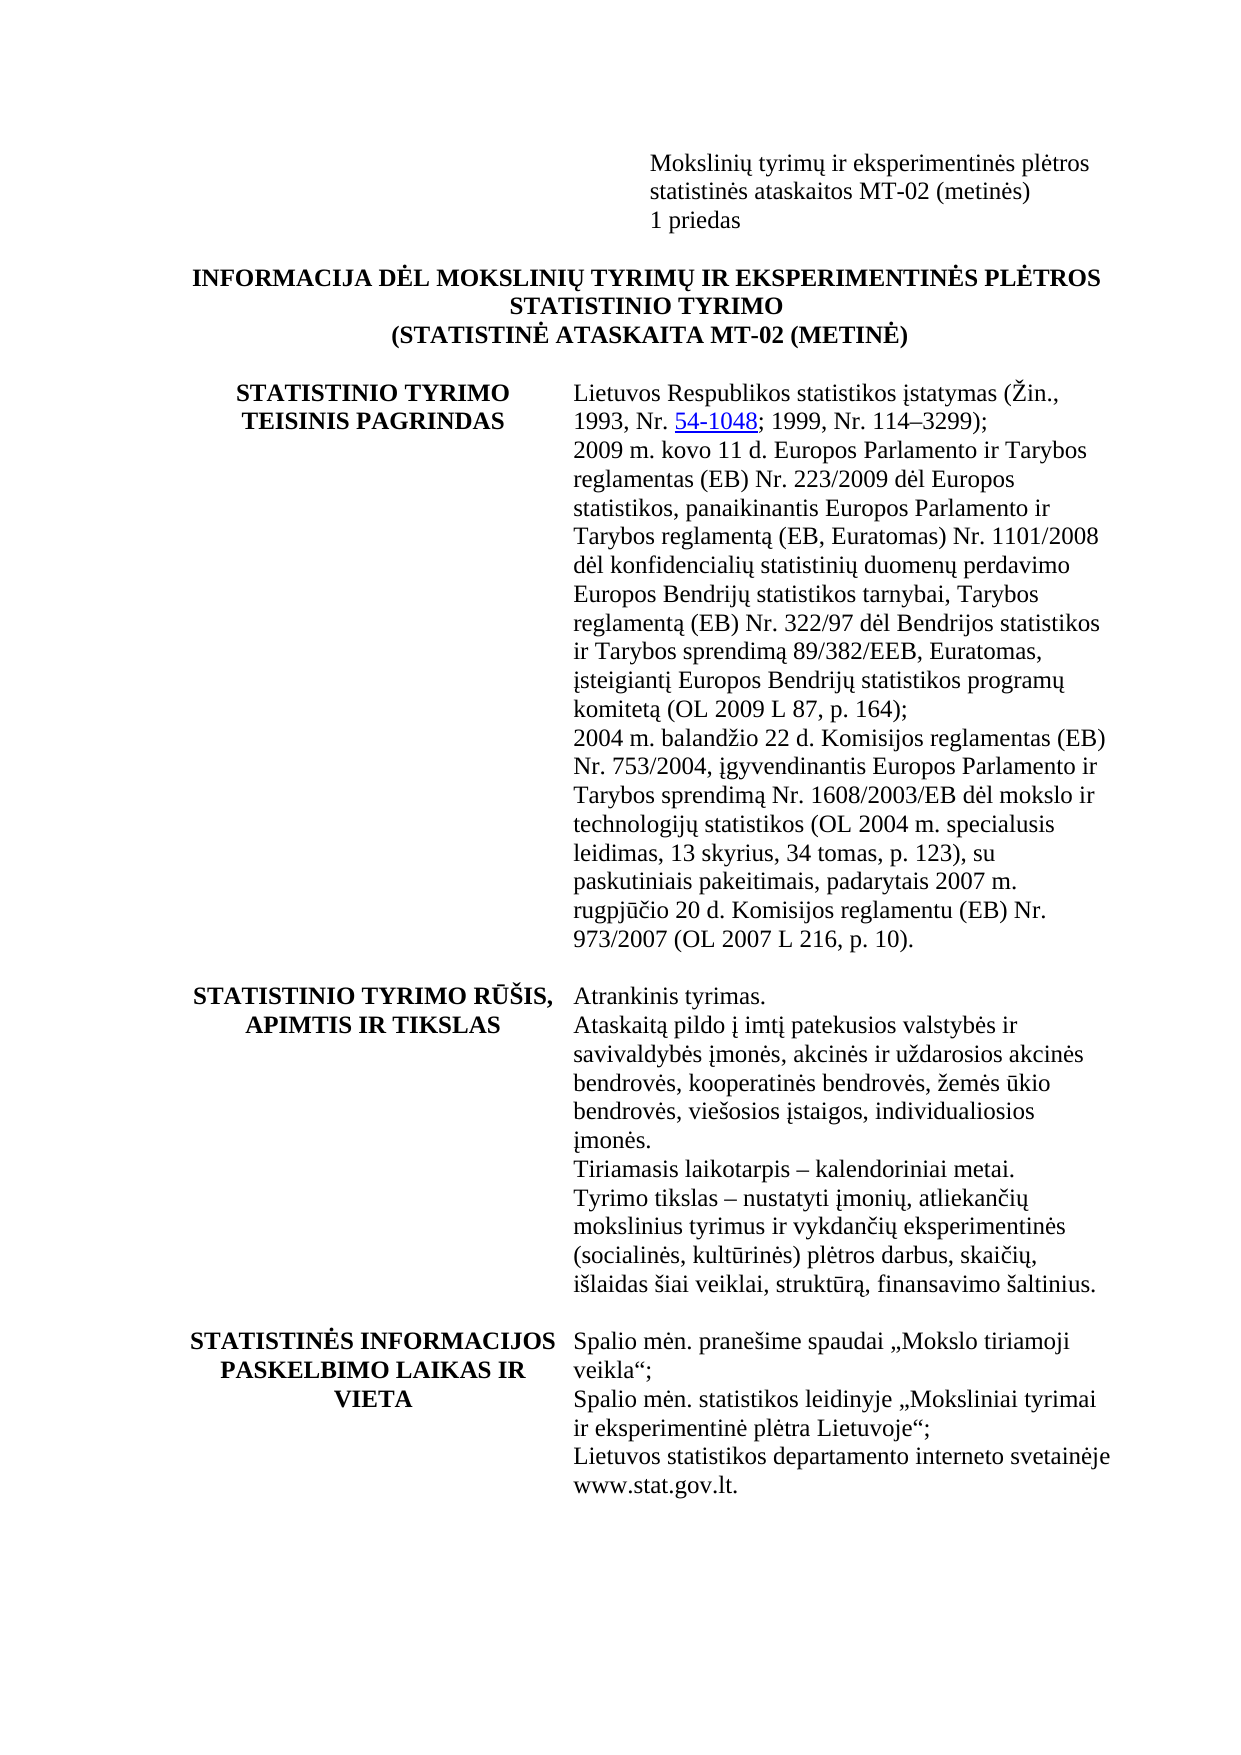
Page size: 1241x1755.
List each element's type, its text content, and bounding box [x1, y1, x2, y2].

table_cell Atrankinis tyrimas. Ataskaitą pildo į imtį patekusios valstybės ir savivaldybės įmonės, akcinės ir uždarosios akcinės bendrovės, kooperatinės bendrovės, žemės ūkio bendrovės, viešosios įstaigos, individualiosios įmonės. Tiriamasis laikotarpis – kalendoriniai metai. Tyrimo tikslas – nustatyti įmonių, atliekančių mokslinius tyrimus ir vykdančių eksperimentinės (socialinės, kultūrinės) plėtros darbus, skaičių, išlaidas šiai veiklai, struktūrą, finansavimo šaltinius. [569, 981, 1122, 1326]
table_header STATISTINIO TYRIMO TEISINIS PAGRINDAS [177, 378, 569, 981]
table_cell Spalio mėn. pranešime spaudai „Mokslo tiriamoji veikla“; Spalio mėn. statistikos leidinyje „Moksliniai tyrimai ir eksperimentinė plėtra Lietuvoje“; Lietuvos statistikos departamento interneto svetainėje www.stat.gov.lt. [569, 1326, 1122, 1528]
text Mokslinių tyrimų ir eksperimentinės plėtros [649, 148, 1122, 176]
table_cell STATISTINĖS INFORMACIJOS PASKELBIMO LAIKAS IR VIETA [177, 1326, 569, 1528]
text INFORMACIJA DĖL MOKSLINIŲ TYRIMŲ IR EKSPERIMENTINĖS PLĖTROS STATISTINIO TYRIMO (STATISTINĖ ATASKAITA MT-02 (METINĖ) [177, 263, 1122, 349]
text 1 priedas [649, 205, 1122, 234]
table_header Lietuvos Respublikos statistikos įstatymas (Žin., 1993, Nr. 54-1048; 1999, Nr. 114–3299); 2009 m. kovo 11 d. Europos Parlamento ir Tarybos reglamentas (EB) Nr. 223/2009 dėl Europos statistikos, panaikinantis Europos Parlamento ir Tarybos reglamentą (EB, Euratomas) Nr. 1101/2008 dėl konfidencialių statistinių duomenų perdavimo Europos Bendrijų statistikos tarnybai, Tarybos reglamentą (EB) Nr. 322/97 dėl Bendrijos statistikos ir Tarybos sprendimą 89/382/EEB, Euratomas, įsteigiantį Europos Bendrijų statistikos programų komitetą (OL 2009 L 87, p. 164); 2004 m. balandžio 22 d. Komisijos reglamentas (EB) Nr. 753/2004, įgyvendinantis Europos Parlamento ir Tarybos sprendimą Nr. 1608/2003/EB dėl mokslo ir technologijų statistikos (OL 2004 m. specialusis leidimas, 13 skyrius, 34 tomas, p. 123), su paskutiniais pakeitimais, padarytais 2007 m. rugpjūčio 20 d. Komisijos reglamentu (EB) Nr. 973/2007 (OL 2007 L 216, p. 10). [569, 378, 1122, 981]
table_cell STATISTINIO TYRIMO RŪŠIS, APIMTIS IR TIKSLAS [177, 981, 569, 1326]
text statistinės ataskaitos MT-02 (metinės) [649, 176, 1122, 205]
